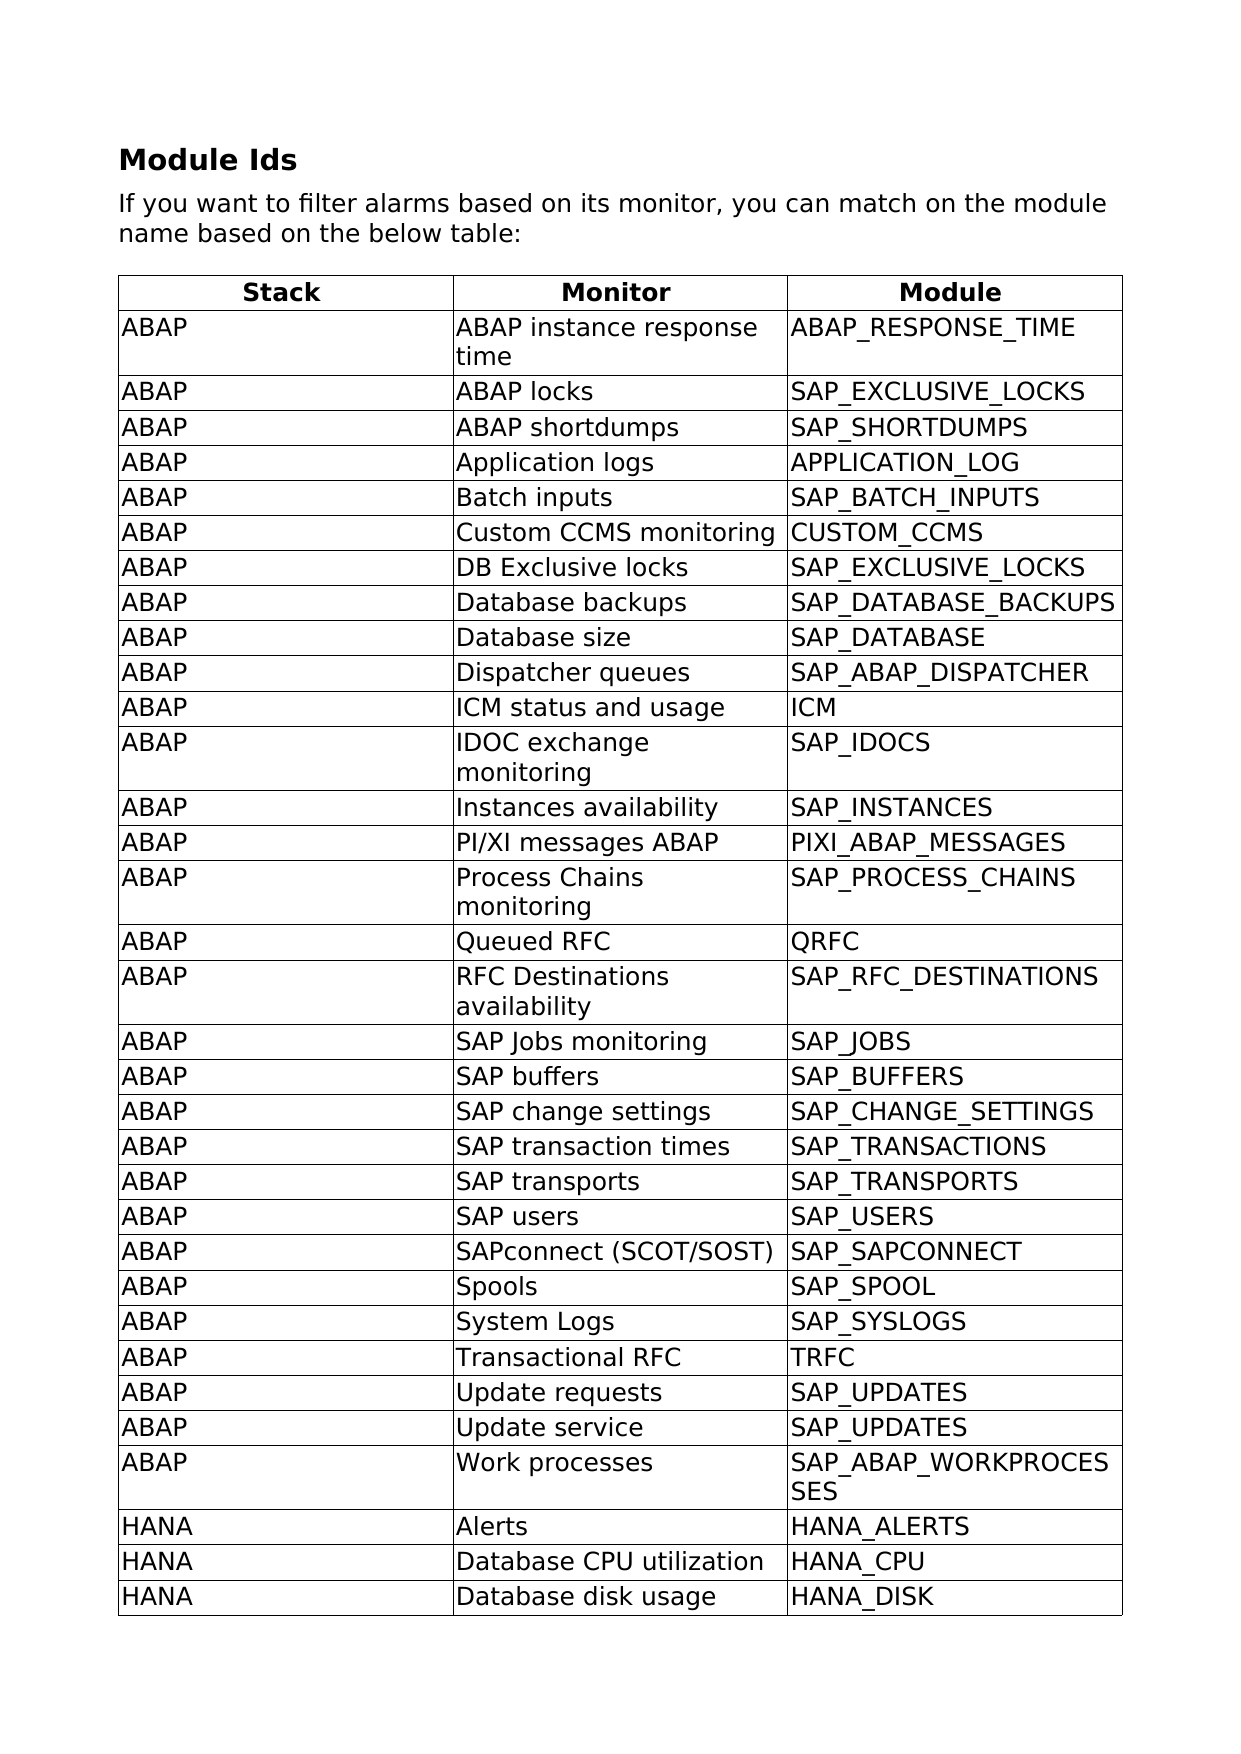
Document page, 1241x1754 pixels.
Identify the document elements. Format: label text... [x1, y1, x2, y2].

table_cell ABAP [119, 861, 453, 924]
table_cell ABAP instance response time [454, 311, 787, 374]
table_cell ABAP [119, 481, 453, 515]
table_cell ABAP [119, 311, 453, 374]
table_cell Database size [454, 621, 787, 655]
table_cell IDOC exchange monitoring [454, 727, 787, 790]
table_cell Database disk usage [454, 1581, 787, 1614]
table_cell ABAP [119, 516, 453, 550]
table_cell ABAP [119, 656, 453, 691]
table_cell SAP_SHORTDUMPS [788, 411, 1122, 445]
table_cell ABAP shortdumps [454, 411, 787, 445]
table_cell ABAP [119, 1376, 453, 1410]
table_cell SAP_UPDATES [788, 1411, 1122, 1445]
table_cell Process Chains monitoring [454, 861, 787, 924]
table_cell HANA [119, 1581, 453, 1614]
table_cell ABAP [119, 1130, 453, 1164]
table_cell ABAP [119, 1235, 453, 1269]
table_cell ABAP [119, 1025, 453, 1059]
table_cell ICM [788, 692, 1122, 726]
table_cell SAP_BUFFERS [788, 1060, 1122, 1094]
table_cell PIXI_ABAP_MESSAGES [788, 826, 1122, 860]
table_cell ABAP [119, 586, 453, 620]
table_cell PI/XI messages ABAP [454, 826, 787, 860]
table_cell SAP_DATABASE [788, 621, 1122, 655]
table_cell ABAP [119, 727, 453, 790]
table_cell ABAP [119, 446, 453, 480]
table_cell SAP_EXCLUSIVE_LOCKS [788, 551, 1122, 585]
table_cell Transactional RFC [454, 1341, 787, 1375]
text If you want to filter alarms based on its monitor, you can match on the module name based on the below table: [118, 189, 1122, 248]
table_cell ABAP [119, 376, 453, 410]
table_cell ABAP [119, 551, 453, 585]
table_cell ABAP [119, 1060, 453, 1094]
table_cell ABAP [119, 621, 453, 655]
table_cell HANA_CPU [788, 1545, 1122, 1579]
table_cell ABAP [119, 791, 453, 825]
table_cell HANA_ALERTS [788, 1510, 1122, 1544]
table_cell SAP_EXCLUSIVE_LOCKS [788, 376, 1122, 410]
table_cell SAPconnect (SCOT/SOST) [454, 1235, 787, 1269]
table_cell ABAP [119, 1306, 453, 1340]
table_cell DB Exclusive locks [454, 551, 787, 585]
table_cell SAP_JOBS [788, 1025, 1122, 1059]
table_cell Batch inputs [454, 481, 787, 515]
table_cell ABAP [119, 1341, 453, 1375]
table_cell SAP_PROCESS_CHAINS [788, 861, 1122, 924]
table_cell SAP Jobs monitoring [454, 1025, 787, 1059]
table_cell Custom CCMS monitoring [454, 516, 787, 550]
table_cell HANA [119, 1510, 453, 1544]
table_cell Update service [454, 1411, 787, 1445]
table_cell Spools [454, 1271, 787, 1304]
table_cell SAP_TRANSPORTS [788, 1165, 1122, 1199]
table_cell SAP_SAPCONNECT [788, 1235, 1122, 1269]
table_cell HANA_DISK [788, 1581, 1122, 1614]
table_cell SAP change settings [454, 1095, 787, 1129]
table_cell APPLICATION_LOG [788, 446, 1122, 480]
table_cell ABAP [119, 826, 453, 860]
table_cell ABAP [119, 1446, 453, 1509]
table_cell TRFC [788, 1341, 1122, 1375]
table_header Monitor [454, 276, 787, 310]
table_cell Database CPU utilization [454, 1545, 787, 1579]
table_cell Dispatcher queues [454, 656, 787, 691]
table_cell Update requests [454, 1376, 787, 1410]
table_cell ABAP [119, 925, 453, 959]
table_header Stack [119, 276, 453, 310]
table_cell SAP_BATCH_INPUTS [788, 481, 1122, 515]
table_cell Work processes [454, 1446, 787, 1509]
table_cell SAP transaction times [454, 1130, 787, 1164]
table_cell SAP_RFC_DESTINATIONS [788, 961, 1122, 1024]
table_cell ABAP [119, 1271, 453, 1304]
table_cell SAP transports [454, 1165, 787, 1199]
table_cell CUSTOM_CCMS [788, 516, 1122, 550]
table_cell ABAP [119, 1165, 453, 1199]
table_cell SAP_SYSLOGS [788, 1306, 1122, 1340]
table_cell SAP_ABAP_DISPATCHER [788, 656, 1122, 691]
table_cell RFC Destinations availability [454, 961, 787, 1024]
table_cell ABAP [119, 692, 453, 726]
table_cell SAP users [454, 1200, 787, 1234]
table_cell Database backups [454, 586, 787, 620]
subtitle Module Ids [118, 143, 1122, 177]
table_cell SAP_TRANSACTIONS [788, 1130, 1122, 1164]
table_cell ABAP [119, 411, 453, 445]
table_header Module [788, 276, 1122, 310]
table_cell ABAP [119, 1411, 453, 1445]
table_cell SAP_ABAP_WORKPROCESSES [788, 1446, 1122, 1509]
table_cell ABAP locks [454, 376, 787, 410]
table_cell SAP_CHANGE_SETTINGS [788, 1095, 1122, 1129]
table_cell ICM status and usage [454, 692, 787, 726]
table_cell Queued RFC [454, 925, 787, 959]
table_cell Alerts [454, 1510, 787, 1544]
table_cell ABAP_RESPONSE_TIME [788, 311, 1122, 374]
table_cell ABAP [119, 1200, 453, 1234]
table_cell SAP_INSTANCES [788, 791, 1122, 825]
table_cell SAP_DATABASE_BACKUPS [788, 586, 1122, 620]
table_cell Instances availability [454, 791, 787, 825]
table_cell SAP_UPDATES [788, 1376, 1122, 1410]
table_cell HANA [119, 1545, 453, 1579]
table_cell System Logs [454, 1306, 787, 1340]
table_cell SAP_SPOOL [788, 1271, 1122, 1304]
table_cell Application logs [454, 446, 787, 480]
table_cell SAP_USERS [788, 1200, 1122, 1234]
table_cell SAP buffers [454, 1060, 787, 1094]
table_cell ABAP [119, 961, 453, 1024]
table_cell ABAP [119, 1095, 453, 1129]
table_cell QRFC [788, 925, 1122, 959]
table_cell SAP_IDOCS [788, 727, 1122, 790]
